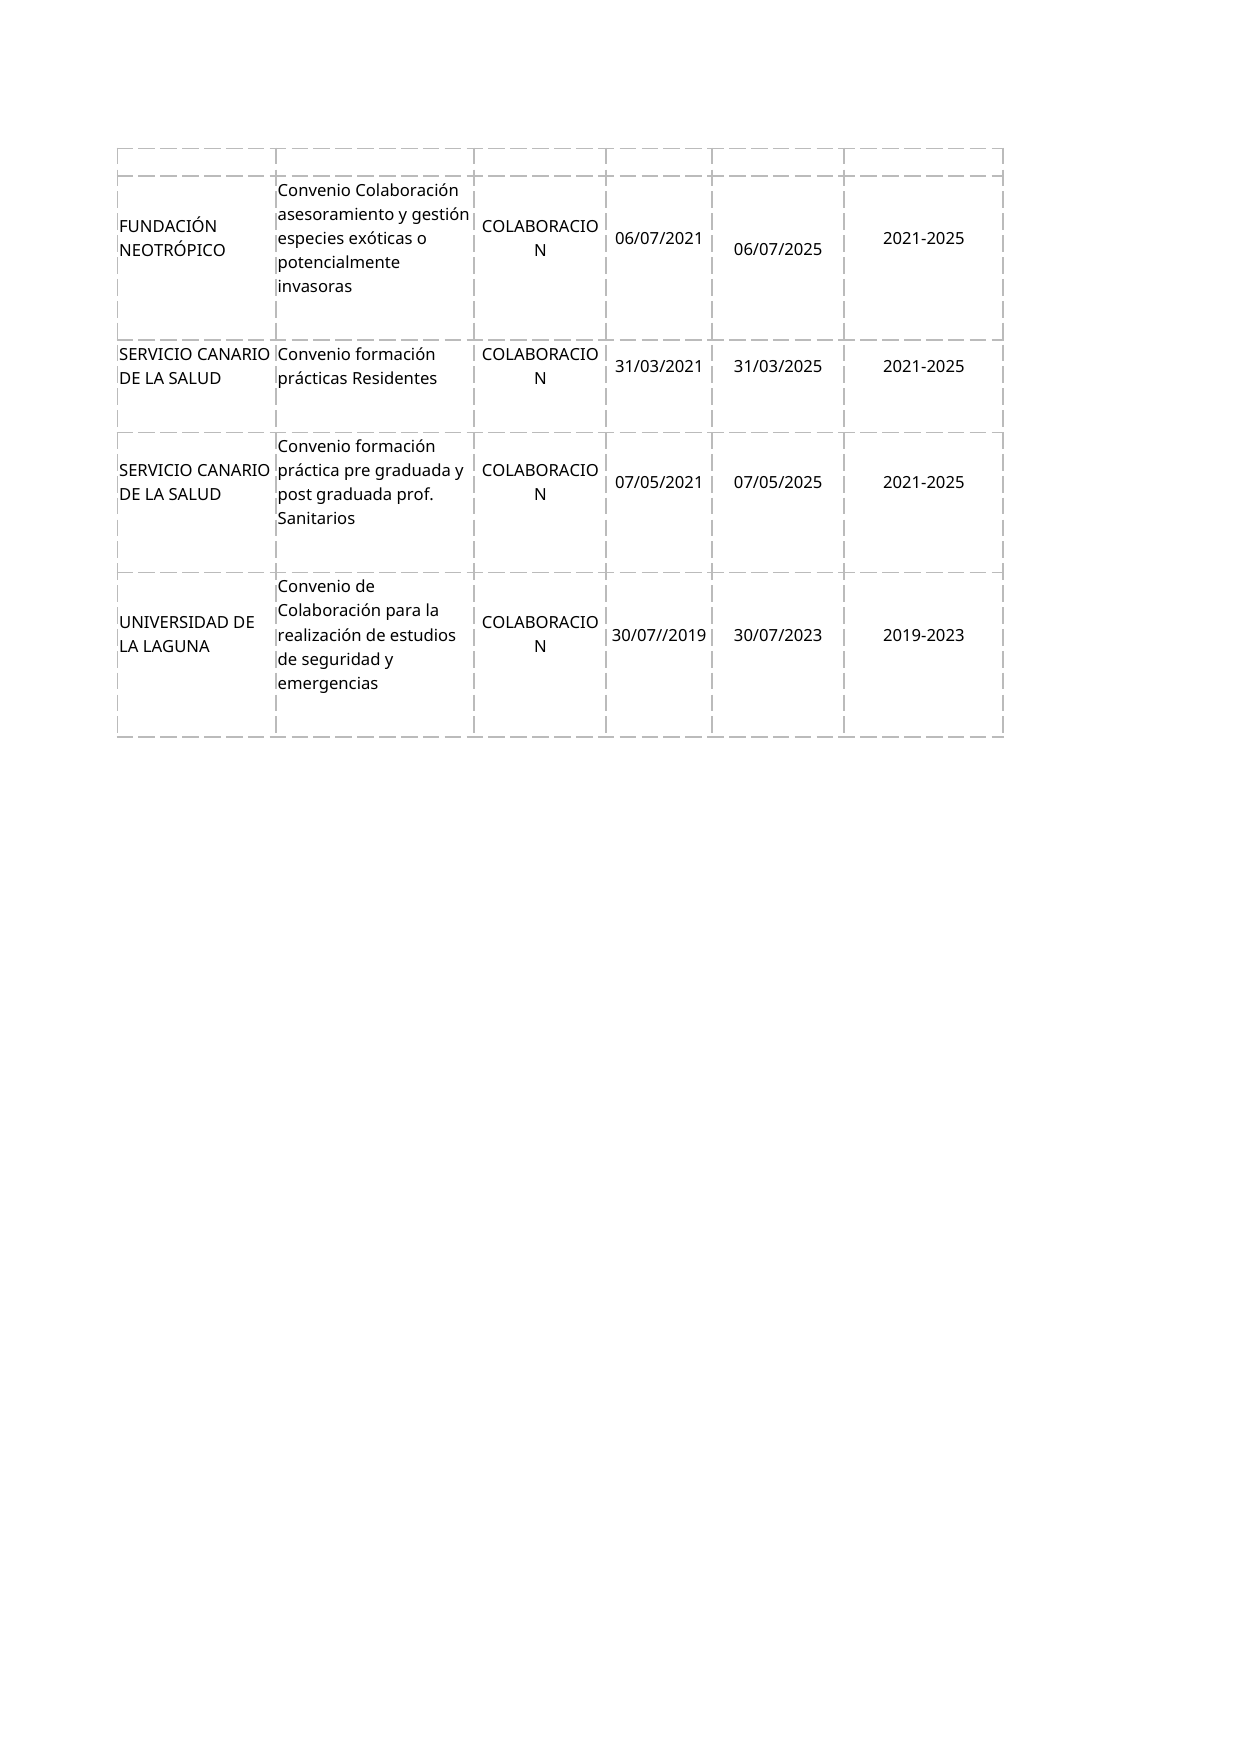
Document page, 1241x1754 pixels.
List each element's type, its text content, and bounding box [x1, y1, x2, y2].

table_cell [474, 148, 606, 175]
table_cell Convenio formación prácticas Residentes [276, 339, 474, 432]
table_cell 30/07//2019 [606, 572, 712, 736]
table_cell 30/07/2023 [712, 572, 844, 736]
table_cell 06/07/2025 [712, 175, 844, 339]
table_cell 2021-2025 [844, 432, 1003, 572]
table_cell COLABORACION [474, 432, 606, 572]
table_cell [117, 148, 276, 175]
table_cell SERVICIO CANARIO DE LA SALUD [117, 432, 276, 572]
table_cell UNIVERSIDAD DE LA LAGUNA [117, 572, 276, 736]
table_cell 31/03/2025 [712, 339, 844, 432]
table_cell FUNDACIÓN NEOTRÓPICO [117, 175, 276, 339]
table_cell [844, 148, 1003, 175]
table_cell 2021-2025 [844, 175, 1003, 339]
table_cell 06/07/2021 [606, 175, 712, 339]
table_cell COLABORACION [474, 175, 606, 339]
table_cell [712, 148, 844, 175]
table_cell Convenio de Colaboración para la realización de estudios de seguridad y emergencias [276, 572, 474, 736]
table_cell COLABORACION [474, 572, 606, 736]
table_cell 31/03/2021 [606, 339, 712, 432]
table_cell 07/05/2025 [712, 432, 844, 572]
table_cell Convenio Colaboración asesoramiento y gestión especies exóticas o potencialmente invasoras [276, 175, 474, 339]
table_cell Convenio formación práctica pre graduada y post graduada prof. Sanitarios [276, 432, 474, 572]
table_cell [276, 148, 474, 175]
table_cell SERVICIO CANARIO DE LA SALUD [117, 339, 276, 432]
table_cell 2019-2023 [844, 572, 1003, 736]
table_cell [606, 148, 712, 175]
table_cell 07/05/2021 [606, 432, 712, 572]
table_cell COLABORACION [474, 339, 606, 432]
table_cell 2021-2025 [844, 339, 1003, 432]
